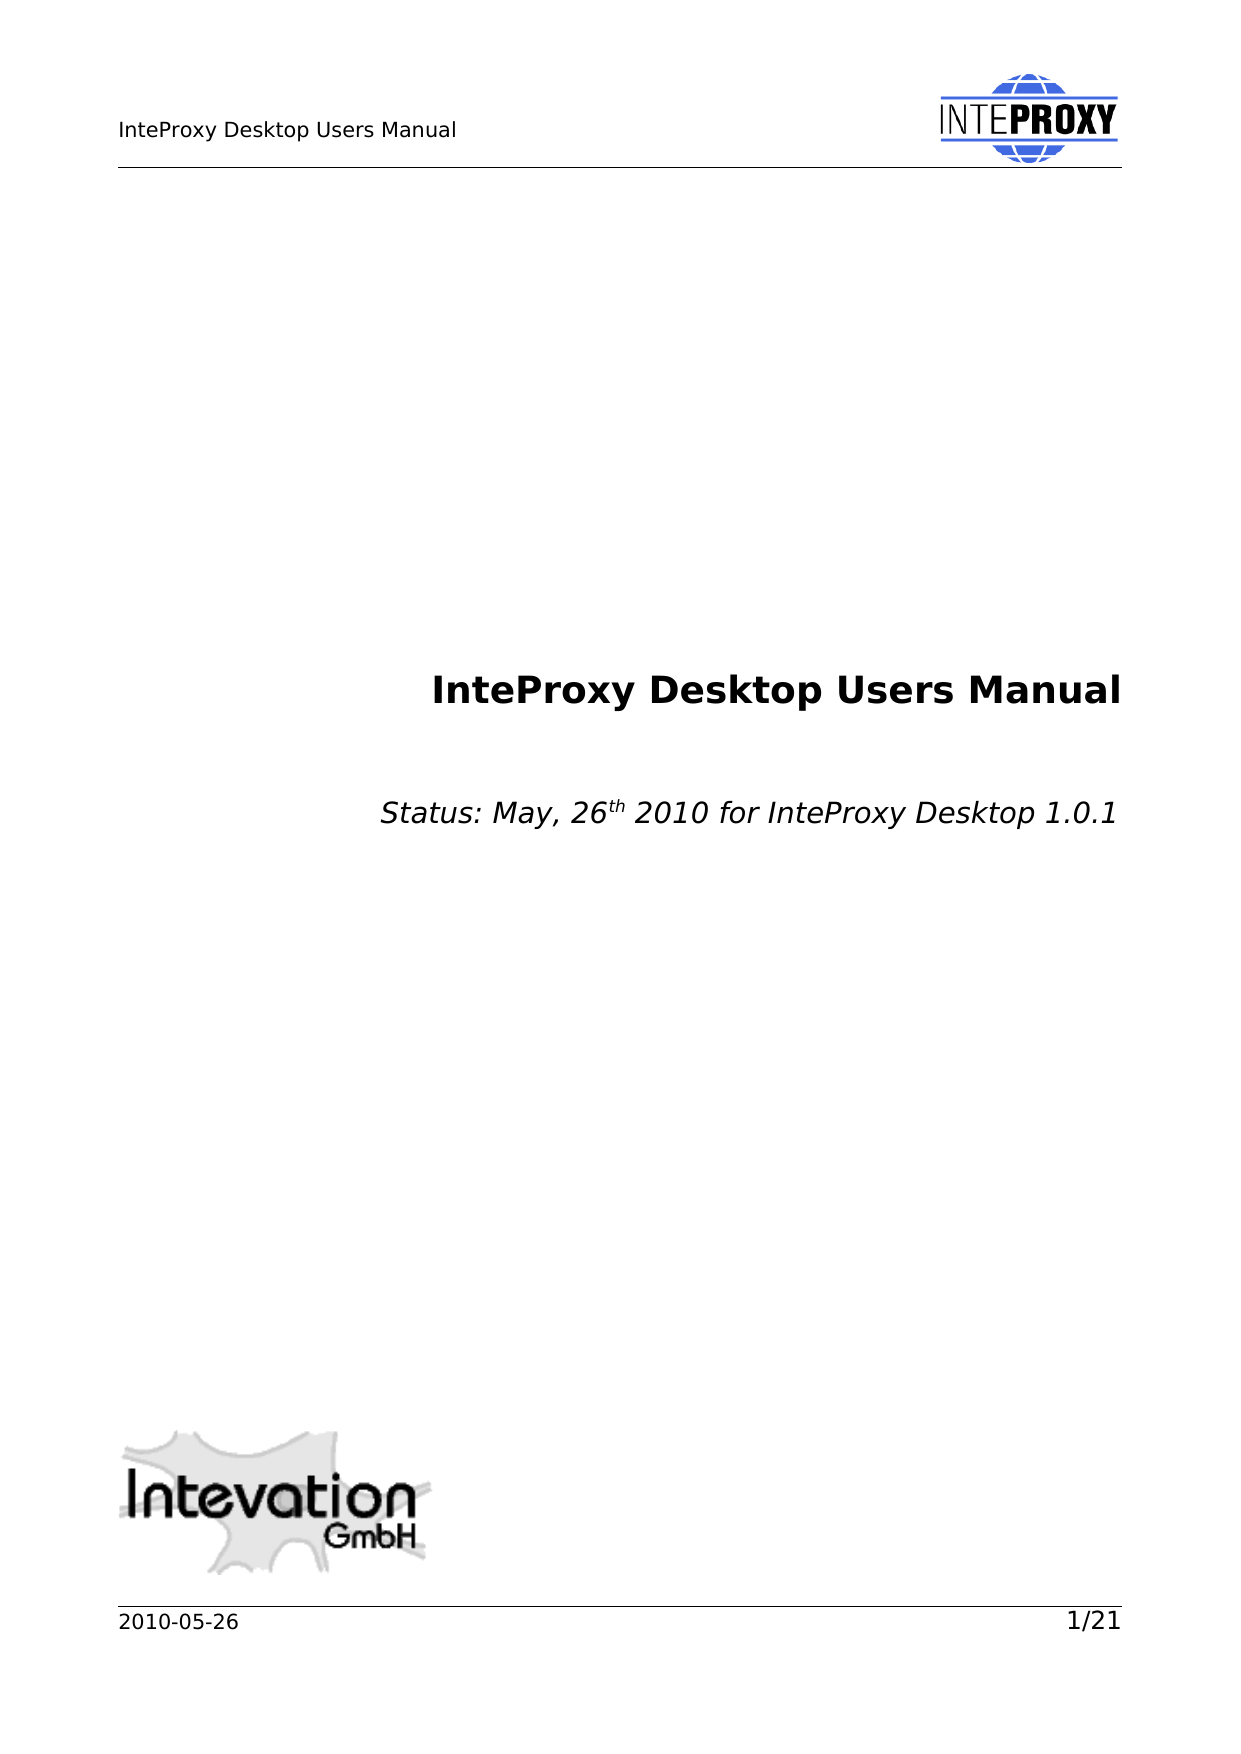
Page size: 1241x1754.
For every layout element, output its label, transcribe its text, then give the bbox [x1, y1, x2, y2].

title InteProxy Desktop Users Manual [118, 669, 1122, 712]
subtitle Status: May, 26th 2010 for InteProxy Desktop 1.0.1 [118, 796, 1122, 830]
picture [940, 74, 1118, 163]
picture [118, 1430, 433, 1575]
